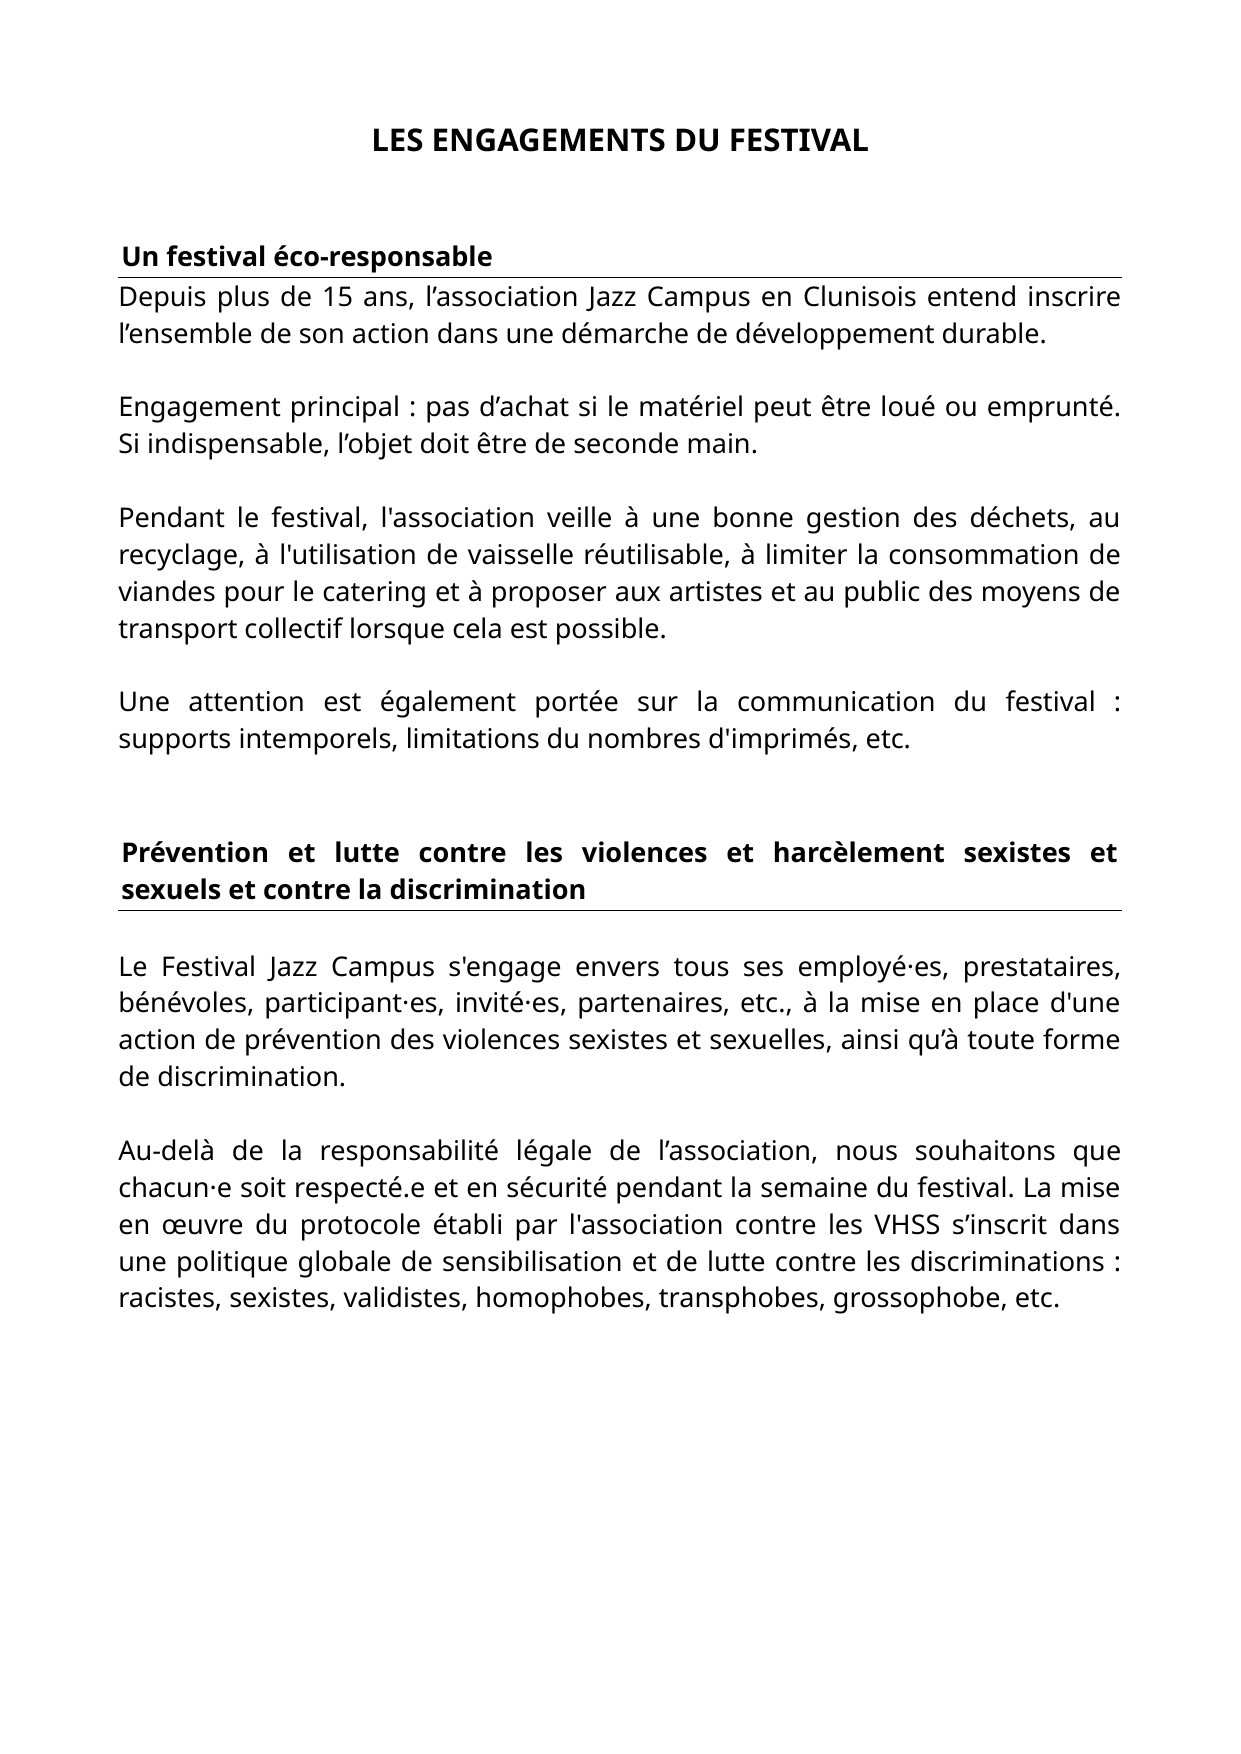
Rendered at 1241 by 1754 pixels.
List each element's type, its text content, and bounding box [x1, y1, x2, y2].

text Au-delà de la responsabilité légale de l’association, nous souhaitons que chacun·e soit respecté.e et en sécurité pendant la semaine du festival. La mise en œuvre du protocole établi par l'association contre les VHSS s’inscrit dans une politique globale de sensibilisation et de lutte contre les discriminations : racistes, sexistes, validistes, homophobes, transphobes, grossophobe, etc. [118, 1131, 1122, 1316]
text Pendant le festival, l'association veille à une bonne gestion des déchets, au recyclage, à l'utilisation de vaisselle réutilisable, à limiter la consommation de viandes pour le catering et à proposer aux artistes et au public des moyens de transport collectif lorsque cela est possible. [118, 498, 1122, 646]
text Prévention et lutte contre les violences et harcèlement sexistes et sexuels et contre la discrimination [118, 833, 1122, 910]
text Une attention est également portée sur la communication du festival : supports intemporels, limitations du nombres d'imprimés, etc. [118, 683, 1122, 757]
text LES ENGAGEMENTS DU FESTIVAL [118, 118, 1122, 161]
text Le Festival Jazz Campus s'engage envers tous ses employé·es, prestataires, bénévoles, participant·es, invité·es, partenaires, etc., à la mise en place d'une action de prévention des violences sexistes et sexuelles, ainsi qu’à toute forme de discrimination. [118, 947, 1122, 1094]
text Un festival éco-responsable [118, 234, 1122, 277]
text Depuis plus de 15 ans, l’association Jazz Campus en Clunisois entend inscrire l’ensemble de son action dans une démarche de développement durable. [118, 278, 1122, 351]
text Engagement principal : pas d’achat si le matériel peut être loué ou emprunté. Si indispensable, l’objet doit être de seconde main. [118, 388, 1122, 462]
